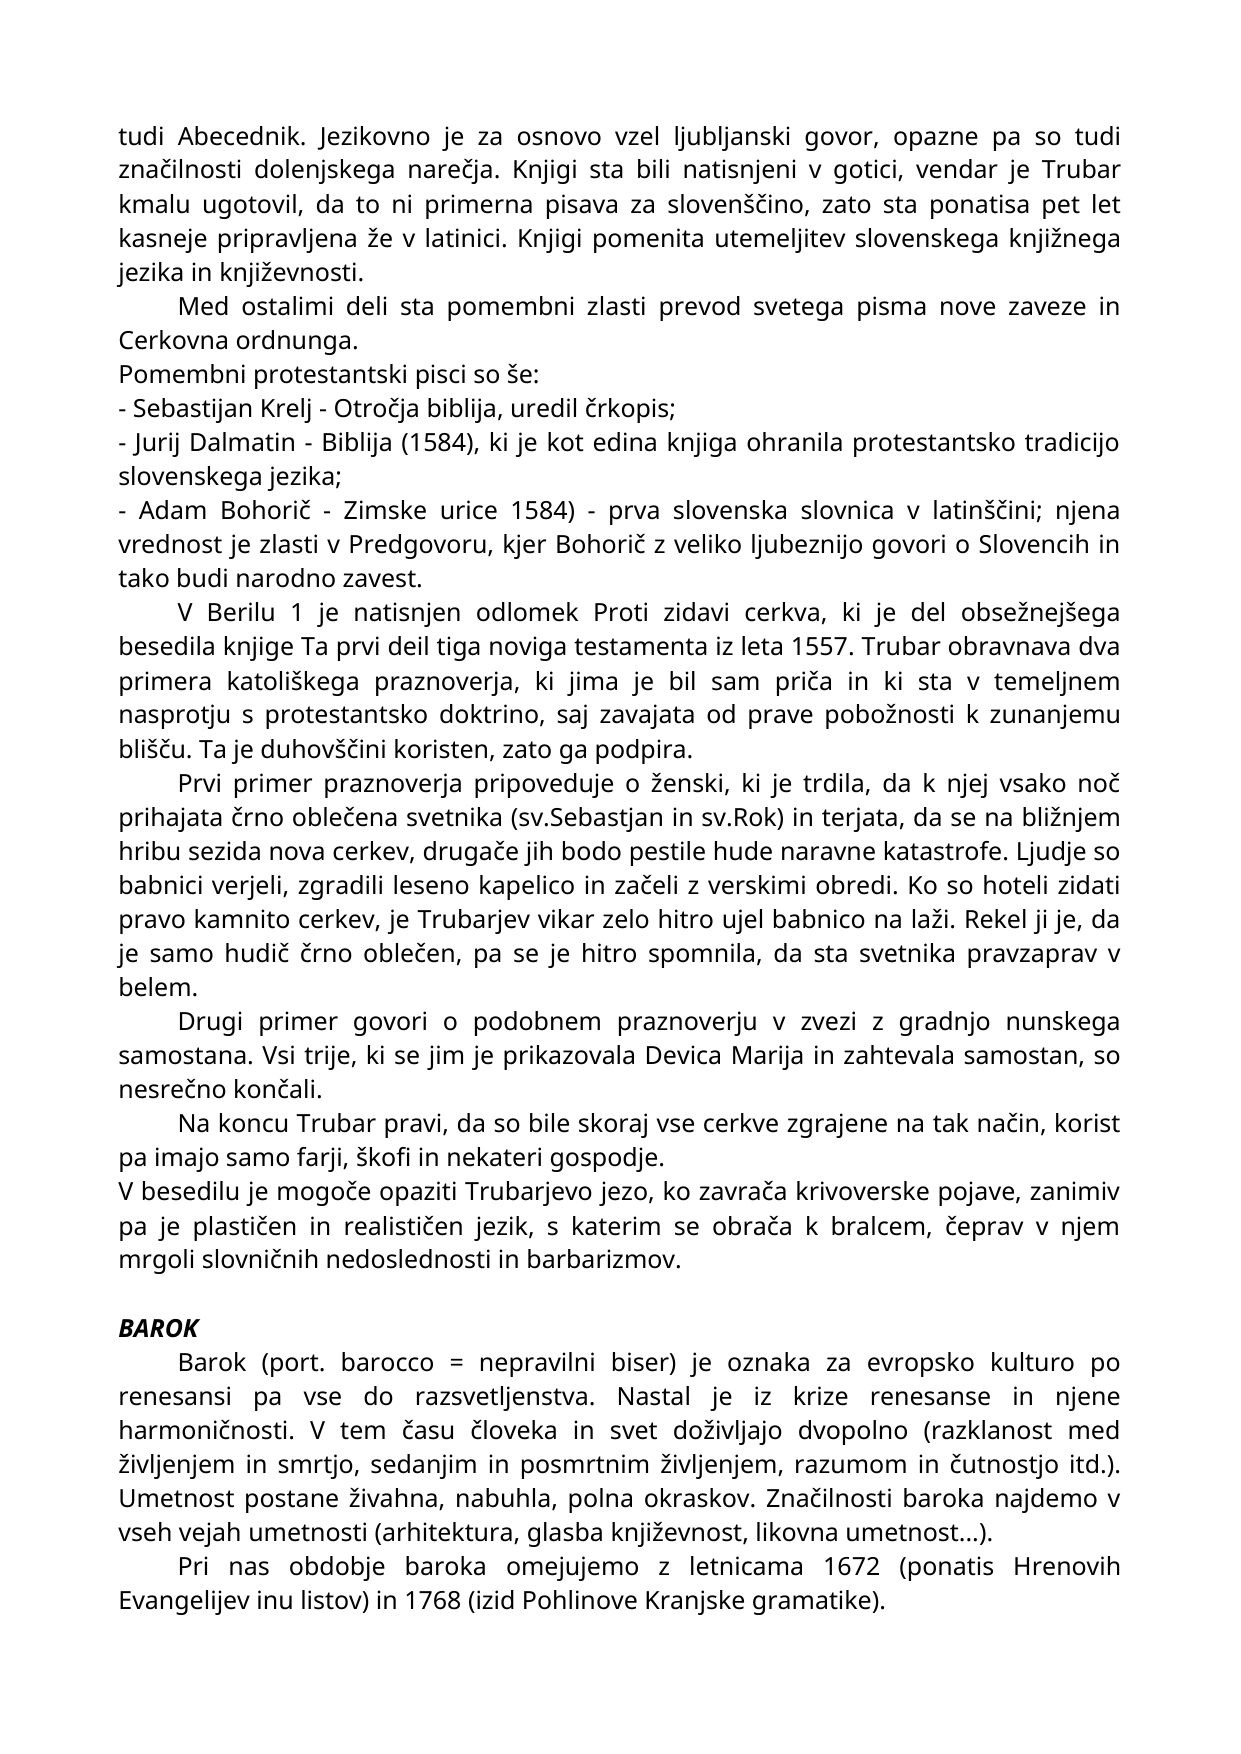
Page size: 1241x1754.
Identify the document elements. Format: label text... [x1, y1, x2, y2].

text - Jurij Dalmatin - Biblija (1584), ki je kot edina knjiga ohranila protestantsko tradicijo slovenskega jezika; [118, 425, 1122, 493]
text BAROK [118, 1310, 1122, 1344]
text Na koncu Trubar pravi, da so bile skoraj vse cerkve zgrajene na tak način, korist pa imajo samo farji, škofi in nekateri gospodje. [118, 1106, 1122, 1174]
text Med ostalimi deli sta pomembni zlasti prevod svetega pisma nove zaveze in Cerkovna ordnunga. [118, 288, 1122, 357]
text Drugi primer govori o podobnem praznoverju v zvezi z gradnjo nunskega samostana. Vsi trije, ki se jim je prikazovala Devica Marija in zahtevala samostan, so nesrečno končali. [118, 1004, 1122, 1106]
text Barok (port. barocco = nepravilni biser) je oznaka za evropsko kulturo po renesansi pa vse do razsvetljenstva. Nastal je iz krize renesanse in njene harmoničnosti. V tem času človeka in svet doživljajo dvopolno (razklanost med življenjem in smrtjo, sedanjim in posmrtnim življenjem, razumom in čutnostjo itd.). Umetnost postane živahna, nabuhla, polna okraskov. Značilnosti baroka najdemo v vseh vejah umetnosti (arhitektura, glasba književnost, likovna umetnost...). [118, 1344, 1122, 1549]
text tudi Abecednik. Jezikovno je za osnovo vzel ljubljanski govor, opazne pa so tudi značilnosti dolenjskega narečja. Knjigi sta bili natisnjeni v gotici, vendar je Trubar kmalu ugotovil, da to ni primerna pisava za slovenščino, zato sta ponatisa pet let kasneje pripravljena že v latinici. Knjigi pomenita utemeljitev slovenskega knjižnega jezika in književnosti. [118, 118, 1122, 288]
text - Adam Bohorič - Zimske urice 1584) - prva slovenska slovnica v latinščini; njena vrednost je zlasti v Predgovoru, kjer Bohorič z veliko ljubeznijo govori o Slovencih in tako budi narodno zavest. [118, 493, 1122, 595]
text - Sebastijan Krelj - Otročja biblija, uredil črkopis; [118, 391, 1122, 425]
text V besedilu je mogoče opaziti Trubarjevo jezo, ko zavrača krivoverske pojave, zanimiv pa je plastičen in realističen jezik, s katerim se obrača k bralcem, čeprav v njem mrgoli slovničnih nedoslednosti in barbarizmov. [118, 1174, 1122, 1276]
text V Berilu 1 je natisnjen odlomek Proti zidavi cerkva, ki je del obsežnejšega besedila knjige Ta prvi deil tiga noviga testamenta iz leta 1557. Trubar obravnava dva primera katoliškega praznoverja, ki jima je bil sam priča in ki sta v temeljnem nasprotju s protestantsko doktrino, saj zavajata od prave pobožnosti k zunanjemu blišču. Ta je duhovščini koristen, zato ga podpira. [118, 595, 1122, 765]
text Pri nas obdobje baroka omejujemo z letnicama 1672 (ponatis Hrenovih Evangelijev inu listov) in 1768 (izid Pohlinove Kranjske gramatike). [118, 1549, 1122, 1617]
text Pomembni protestantski pisci so še: [118, 357, 1122, 391]
text Prvi primer praznoverja pripoveduje o ženski, ki je trdila, da k njej vsako noč prihajata črno oblečena svetnika (sv.Sebastjan in sv.Rok) in terjata, da se na bližnjem hribu sezida nova cerkev, drugače jih bodo pestile hude naravne katastrofe. Ljudje so babnici verjeli, zgradili leseno kapelico in začeli z verskimi obredi. Ko so hoteli zidati pravo kamnito cerkev, je Trubarjev vikar zelo hitro ujel babnico na laži. Rekel ji je, da je samo hudič črno oblečen, pa se je hitro spomnila, da sta svetnika pravzaprav v belem. [118, 765, 1122, 1004]
